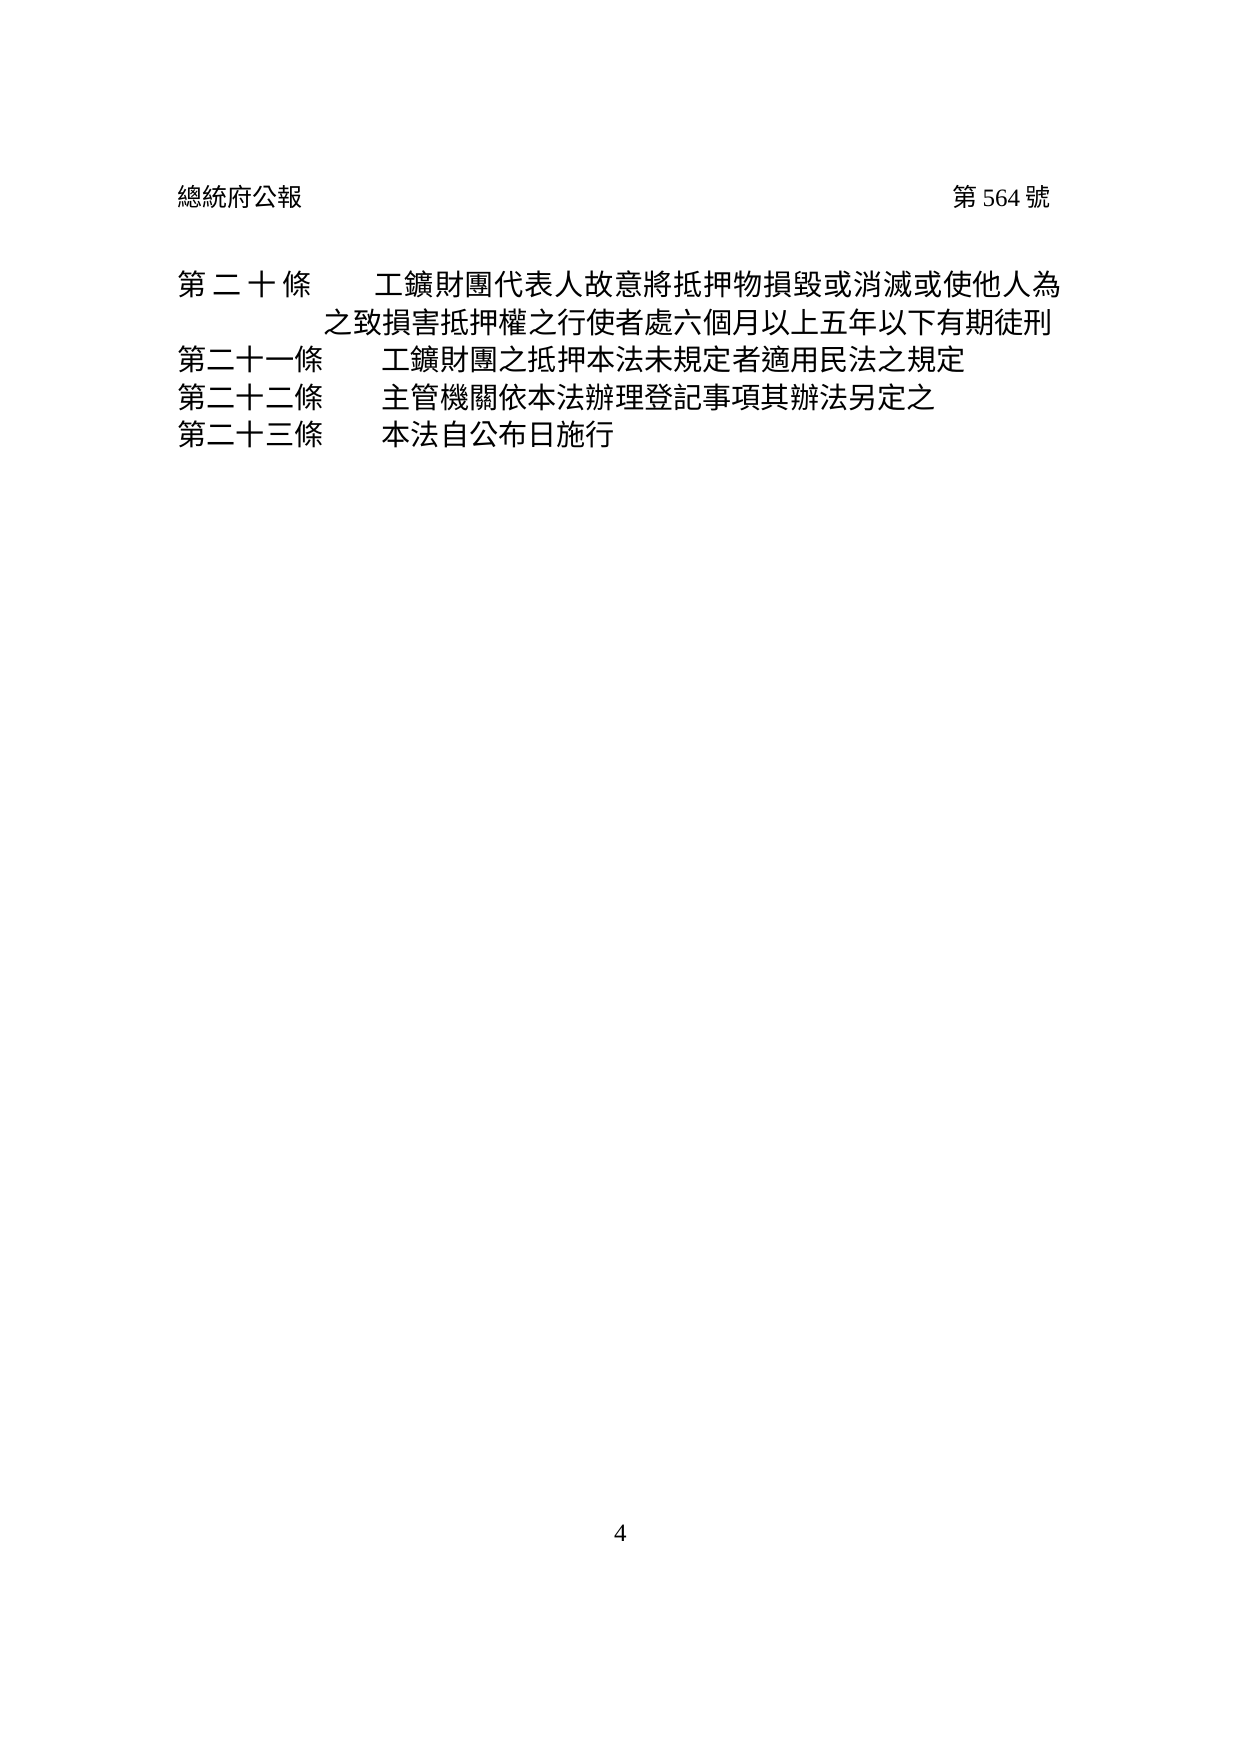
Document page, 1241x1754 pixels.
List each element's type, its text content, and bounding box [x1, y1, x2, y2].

text 第二十二條 主管機關依本法辦理登記事項其辦法另定之 [177, 378, 1063, 416]
text 第二十條 工鑛財團代表人故意將抵押物損毀或消滅或使他人為之致損害抵押權之行使者處六個月以上五年以下有期徒刑 [177, 266, 1063, 341]
text 第二十三條 本法自公布日施行 [177, 416, 1063, 453]
text 第二十一條 工鑛財團之抵押本法未規定者適用民法之規定 [177, 341, 1063, 378]
